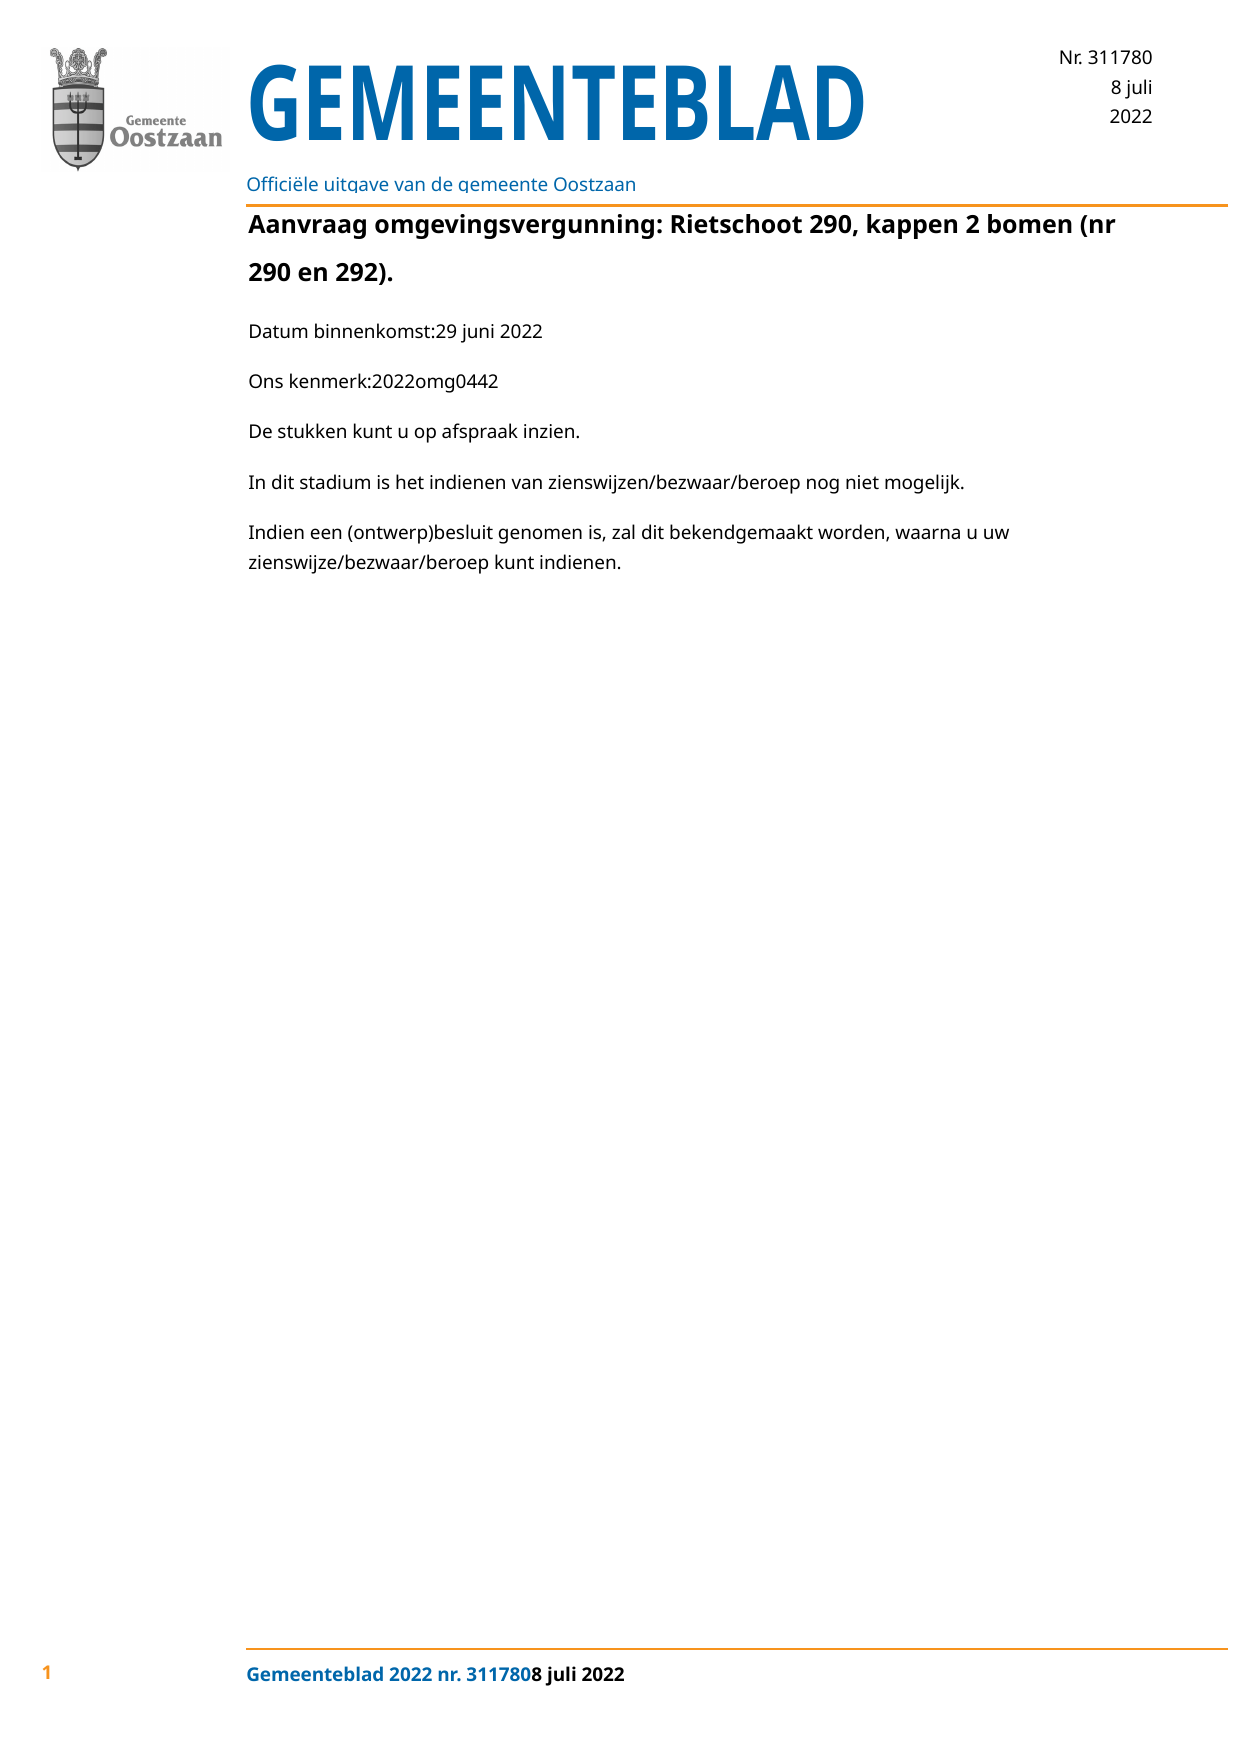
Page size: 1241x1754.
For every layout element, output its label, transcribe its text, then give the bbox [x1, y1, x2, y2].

text Datum binnenkomst:29 juni 2022 [248, 318, 1152, 344]
text Aanvraag omgevingsvergunning: Rietschoot 290, kappen 2 bomen (nr 290 en 292). [248, 207, 1152, 288]
text Ons kenmerk:2022omg0442 [248, 368, 1152, 394]
picture [41, 47, 231, 172]
text De stukken kunt u op afspraak inzien. [248, 419, 1152, 444]
text In dit stadium is het indienen van zienswijzen/bezwaar/beroep nog niet mogelijk. [248, 469, 1152, 495]
text Indien een (ontwerp)besluit genomen is, zal dit bekendgemaakt worden, waarna u uw zienswijze/bezwaar/beroep kunt indienen. [248, 519, 1152, 575]
